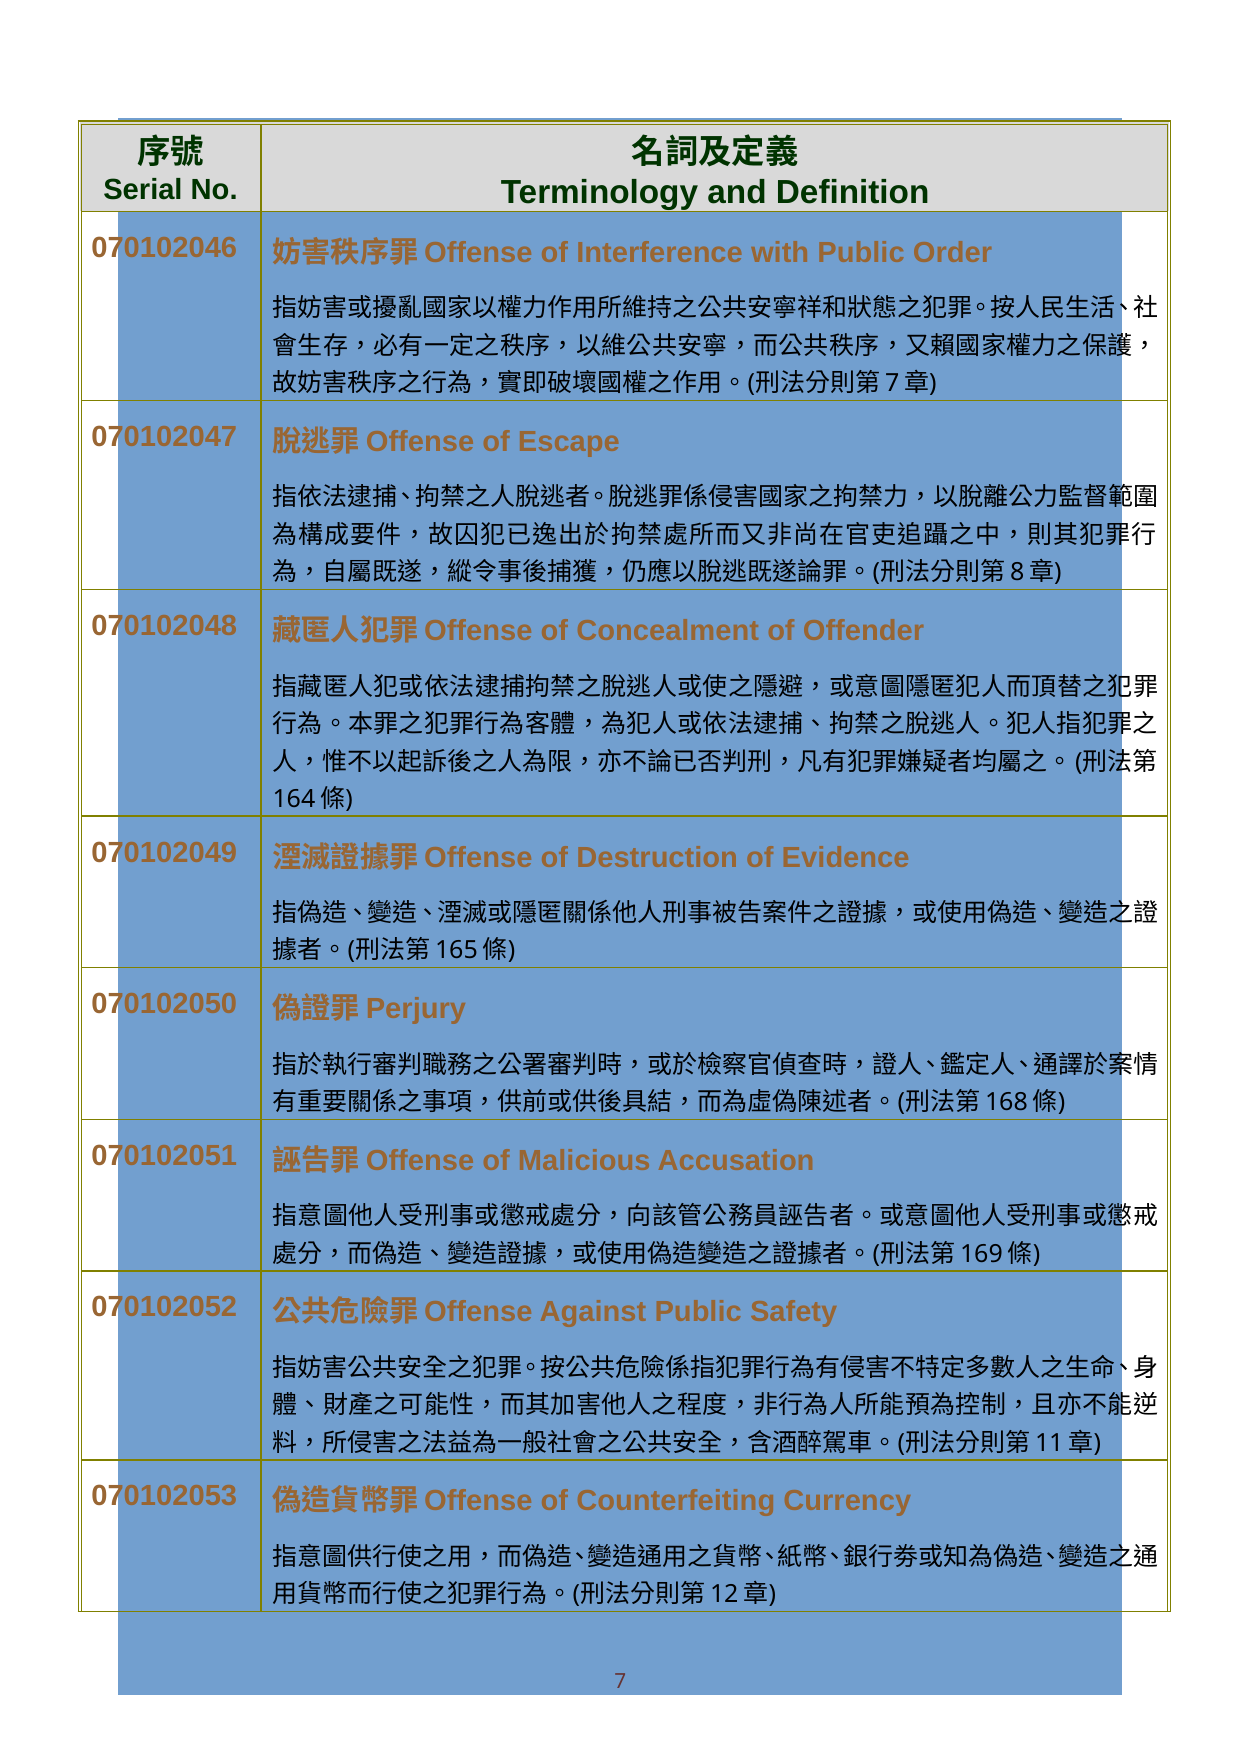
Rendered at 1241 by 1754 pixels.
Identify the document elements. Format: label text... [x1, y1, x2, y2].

table_header 名詞及定義 Terminology and Definition [262, 125, 1167, 211]
table_cell 湮滅證據罪Offense of Destruction of Evidence 指偽造、變造、湮滅或隱匿關係他人刑事被告案件之證據，或使用偽造、變造之證據者。(刑法第165條) [262, 817, 1167, 967]
table_cell 070102050 [82, 968, 260, 1118]
table_cell 070102048 [82, 590, 260, 815]
table_cell 070102051 [82, 1120, 260, 1270]
table_cell 070102049 [82, 817, 260, 967]
table_cell 偽證罪Perjury 指於執行審判職務之公署審判時，或於檢察官偵查時，證人、鑑定人、通譯於案情有重要關係之事項，供前或供後具結，而為虛偽陳述者。(刑法第168條) [262, 968, 1167, 1118]
table_cell 070102052 [82, 1272, 260, 1459]
table_cell 070102053 [82, 1461, 260, 1611]
table_cell 070102047 [82, 401, 260, 589]
table_cell 070102046 [82, 212, 260, 400]
table_cell 偽造貨幣罪Offense of Counterfeiting Currency 指意圖供行使之用，而偽造、變造通用之貨幣、紙幣、銀行劵或知為偽造、變造之通用貨幣而行使之犯罪行為。(刑法分則第12章) [262, 1461, 1167, 1611]
table_cell 脫逃罪Offense of Escape 指依法逮捕、拘禁之人脫逃者。脫逃罪係侵害國家之拘禁力，以脫離公力監督範圍為構成要件，故囚犯已逸出於拘禁處所而又非尚在官吏追躡之中，則其犯罪行為，自屬既遂，縱令事後捕獲，仍應以脫逃既遂論罪。(刑法分則第8章) [262, 401, 1167, 589]
table_header 序號 Serial No. [82, 125, 260, 211]
table_cell 誣告罪Offense of Malicious Accusation 指意圖他人受刑事或懲戒處分，向該管公務員誣告者。或意圖他人受刑事或懲戒處分，而偽造、變造證據，或使用偽造變造之證據者。(刑法第169條) [262, 1120, 1167, 1270]
table_cell 妨害秩序罪Offense of Interference with Public Order 指妨害或擾亂國家以權力作用所維持之公共安寧祥和狀態之犯罪。按人民生活、社會生存，必有一定之秩序，以維公共安寧，而公共秩序，又賴國家權力之保護，故妨害秩序之行為，實即破壞國權之作用。(刑法分則第7章) [262, 212, 1167, 400]
table_cell 公共危險罪Offense Against Public Safety 指妨害公共安全之犯罪。按公共危險係指犯罪行為有侵害不特定多數人之生命、身體、財產之可能性，而其加害他人之程度，非行為人所能預為控制，且亦不能逆料，所侵害之法益為一般社會之公共安全，含酒醉駕車。(刑法分則第11章) [262, 1272, 1167, 1459]
table_cell 藏匿人犯罪Offense of Concealment of Offender 指藏匿人犯或依法逮捕拘禁之脫逃人或使之隱避，或意圖隱匿犯人而頂替之犯罪行為。本罪之犯罪行為客體，為犯人或依法逮捕、拘禁之脫逃人。犯人指犯罪之人，惟不以起訴後之人為限，亦不論已否判刑，凡有犯罪嫌疑者均屬之。(刑法第164條) [262, 590, 1167, 815]
